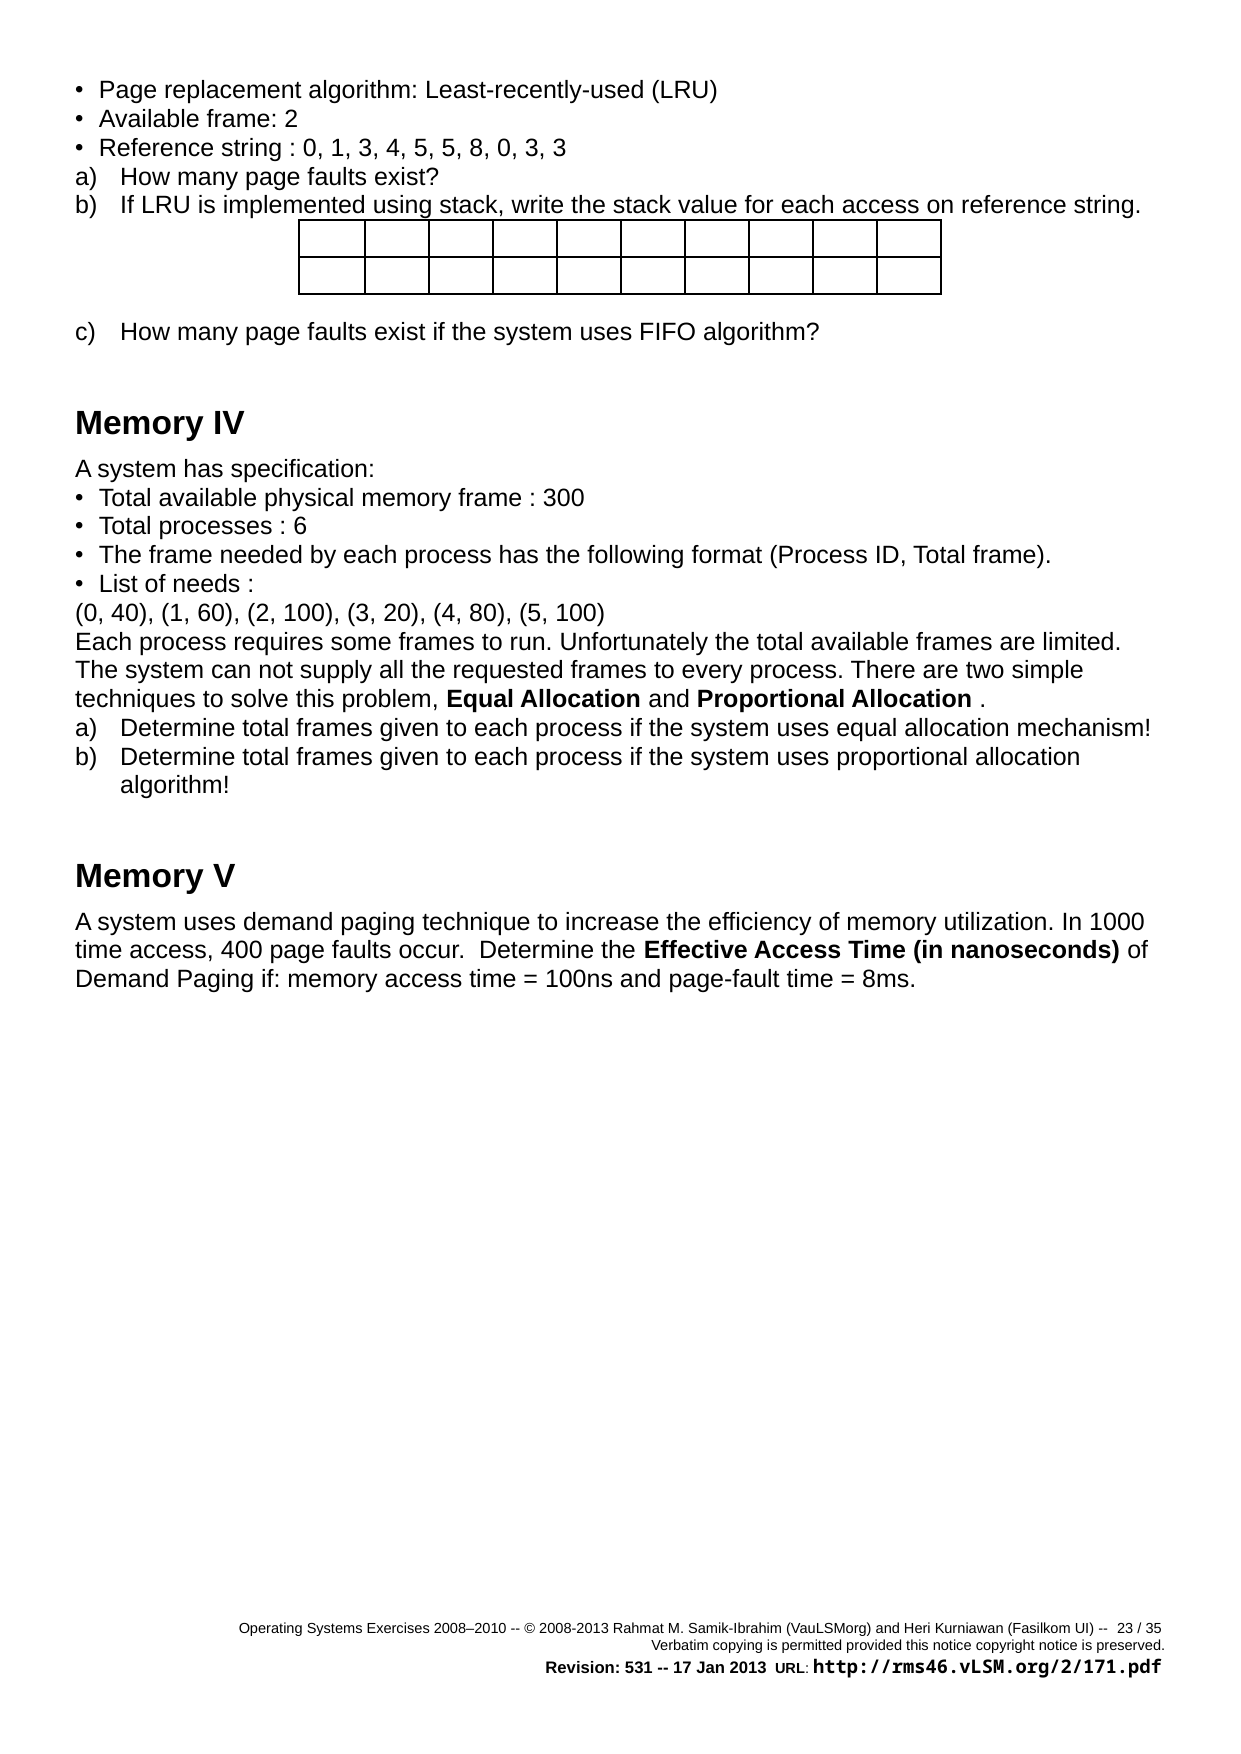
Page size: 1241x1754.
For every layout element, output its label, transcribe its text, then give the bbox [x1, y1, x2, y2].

table_header [430, 221, 492, 256]
list Determine total frames given to each process if the system uses proportional allocation algorithm! [75, 742, 1166, 799]
list How many page faults exist if the system uses FIFO algorithm? [75, 317, 1166, 346]
list If LRU is implemented using stack, write the stack value for each access on reference string. [75, 190, 1166, 219]
list How many page faults exist? [75, 162, 1166, 190]
table_cell [558, 258, 620, 293]
table_header [300, 221, 364, 256]
table_cell [750, 258, 812, 293]
list Total processes : 6 [75, 511, 1166, 540]
table_cell [814, 258, 876, 293]
list Reference string : 0, 1, 3, 4, 5, 5, 8, 0, 3, 3 [75, 133, 1166, 162]
table_cell [622, 258, 684, 293]
table_header [558, 221, 620, 256]
text Each process requires some frames to run. Unfortunately the total available frames are limited. The system can not supply all the requested frames to every process. There are two simple techniques to solve this problem, Equal Allocation and Proportional Allocation . [75, 627, 1166, 713]
table_header [494, 221, 556, 256]
table_header [814, 221, 876, 256]
subtitle Memory IV [75, 403, 1166, 442]
table_header [750, 221, 812, 256]
list The frame needed by each process has the following format (Process ID, Total frame). [75, 540, 1166, 569]
table_header [686, 221, 748, 256]
text A system uses demand paging technique to increase the efficiency of memory utilization. In 1000 time access, 400 page faults occur. Determine the Effective Access Time (in nanoseconds) of Demand Paging if: memory access time = 100ns and page-fault time = 8ms. [75, 907, 1166, 993]
table_header [622, 221, 684, 256]
table_header [878, 221, 940, 256]
table_cell [366, 258, 428, 293]
text (0, 40), (1, 60), (2, 100), (3, 20), (4, 80), (5, 100) [75, 598, 1166, 627]
list Total available physical memory frame : 300 [75, 482, 1166, 511]
list Determine total frames given to each process if the system uses equal allocation mechanism! [75, 713, 1166, 742]
table_header [366, 221, 428, 256]
list Page replacement algorithm: Least-recently-used (LRU) [75, 75, 1166, 104]
table_cell [430, 258, 492, 293]
table_cell [300, 258, 364, 293]
text A system has specification: [75, 454, 1166, 482]
table_cell [686, 258, 748, 293]
list Available frame: 2 [75, 104, 1166, 133]
list List of needs : [75, 569, 1166, 598]
subtitle Memory V [75, 856, 1166, 895]
table_cell [494, 258, 556, 293]
table_cell [878, 258, 940, 293]
